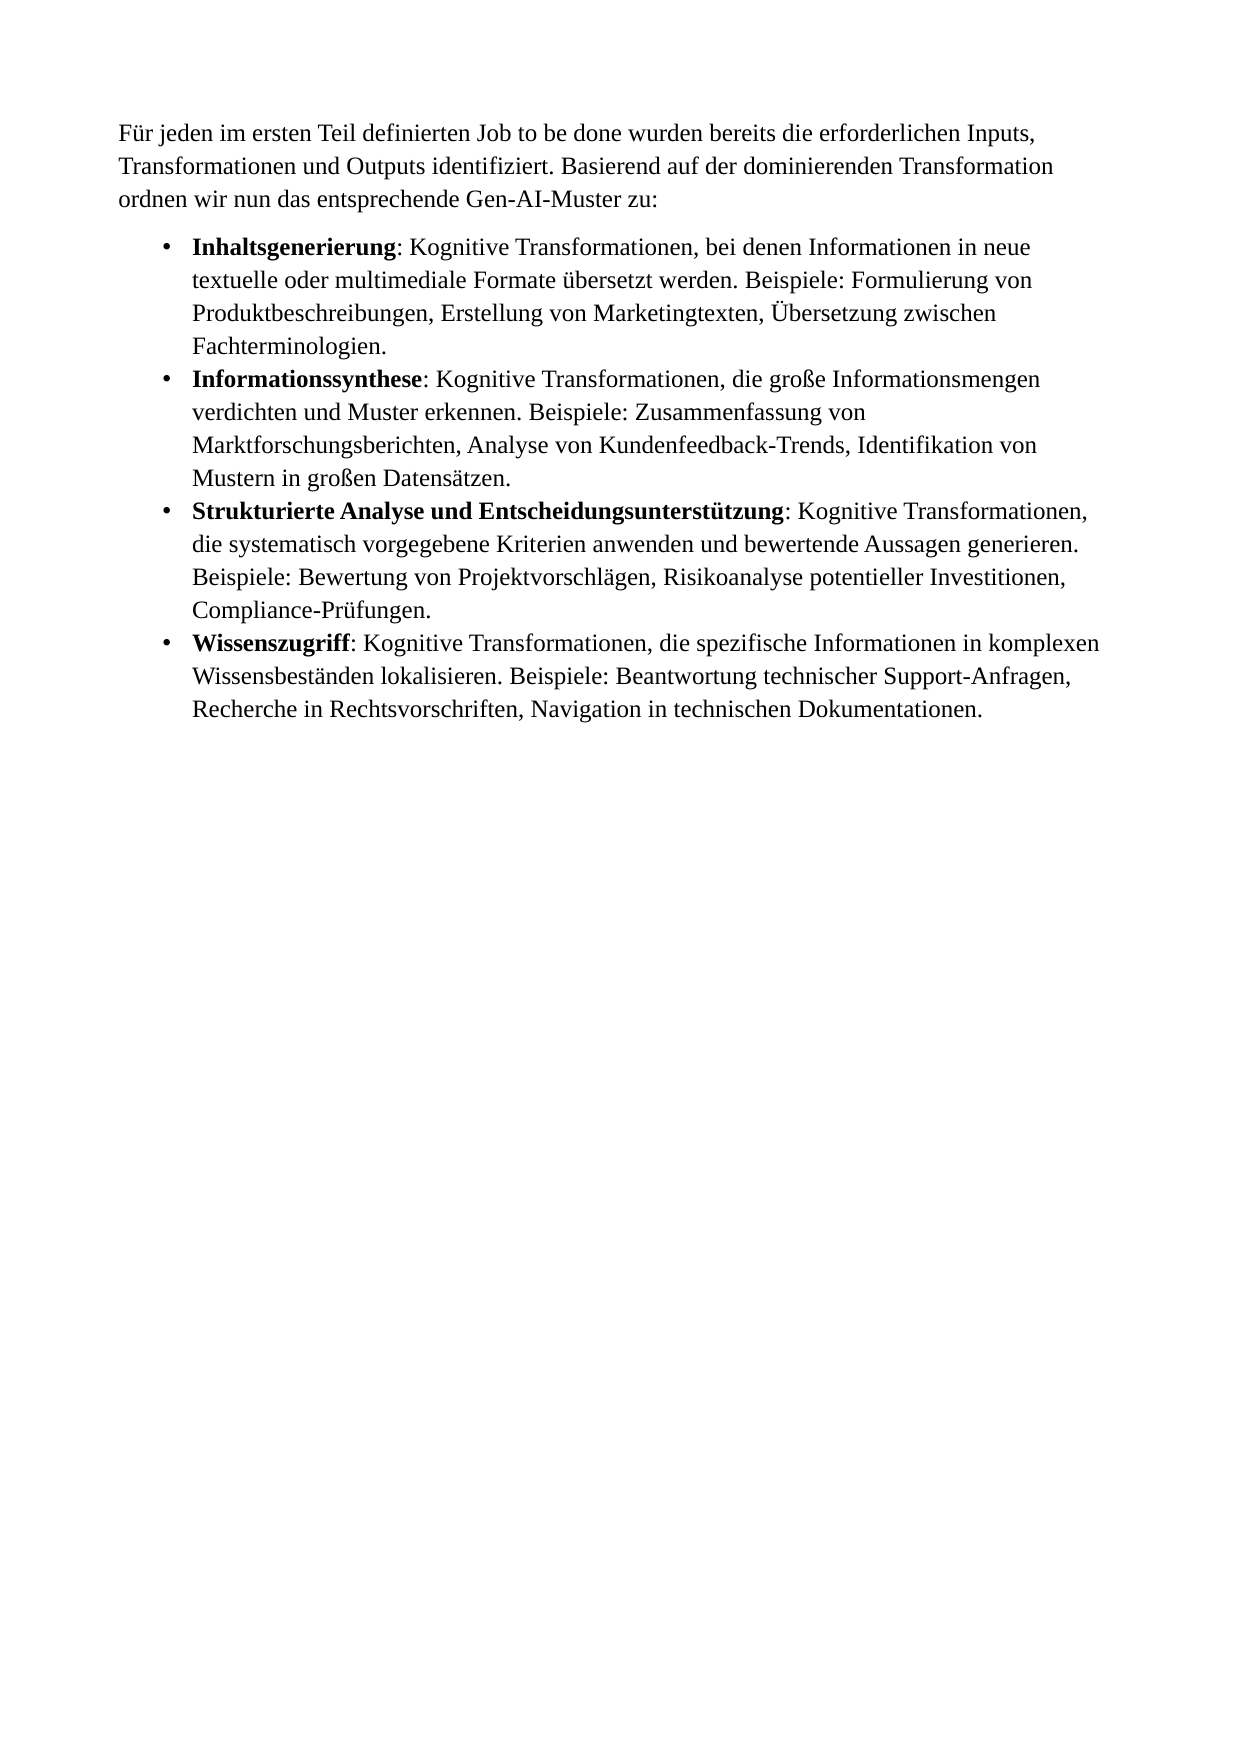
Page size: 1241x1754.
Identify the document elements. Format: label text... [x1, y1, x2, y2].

list Strukturierte Analyse und Entscheidungsunterstützung: Kognitive Transformationen, die systematisch vorgegebene Kriterien anwenden und bewertende Aussagen generieren. Beispiele: Bewertung von Projektvorschlägen, Risikoanalyse potentieller Investitionen, Compliance-Prüfungen. [162, 496, 1122, 624]
list Inhaltsgenerierung: Kognitive Transformationen, bei denen Informationen in neue textuelle oder multimediale Formate übersetzt werden. Beispiele: Formulierung von Produktbeschreibungen, Erstellung von Marketingtexten, Übersetzung zwischen Fachterminologien. [162, 232, 1122, 359]
text Für jeden im ersten Teil definierten Job to be done wurden bereits die erforderlichen Inputs, Transformationen und Outputs identifiziert. Basierend auf der dominierenden Transformation ordnen wir nun das entsprechende Gen-AI-Muster zu: [118, 118, 1122, 213]
list Wissenszugriff: Kognitive Transformationen, die spezifische Informationen in komplexen Wissensbeständen lokalisieren. Beispiele: Beantwortung technischer Support-Anfragen, Recherche in Rechtsvorschriften, Navigation in technischen Dokumentationen. [162, 628, 1122, 723]
list Informationssynthese: Kognitive Transformationen, die große Informationsmengen verdichten und Muster erkennen. Beispiele: Zusammenfassung von Marktforschungsberichten, Analyse von Kundenfeedback-Trends, Identifikation von Mustern in großen Datensätzen. [162, 364, 1122, 492]
